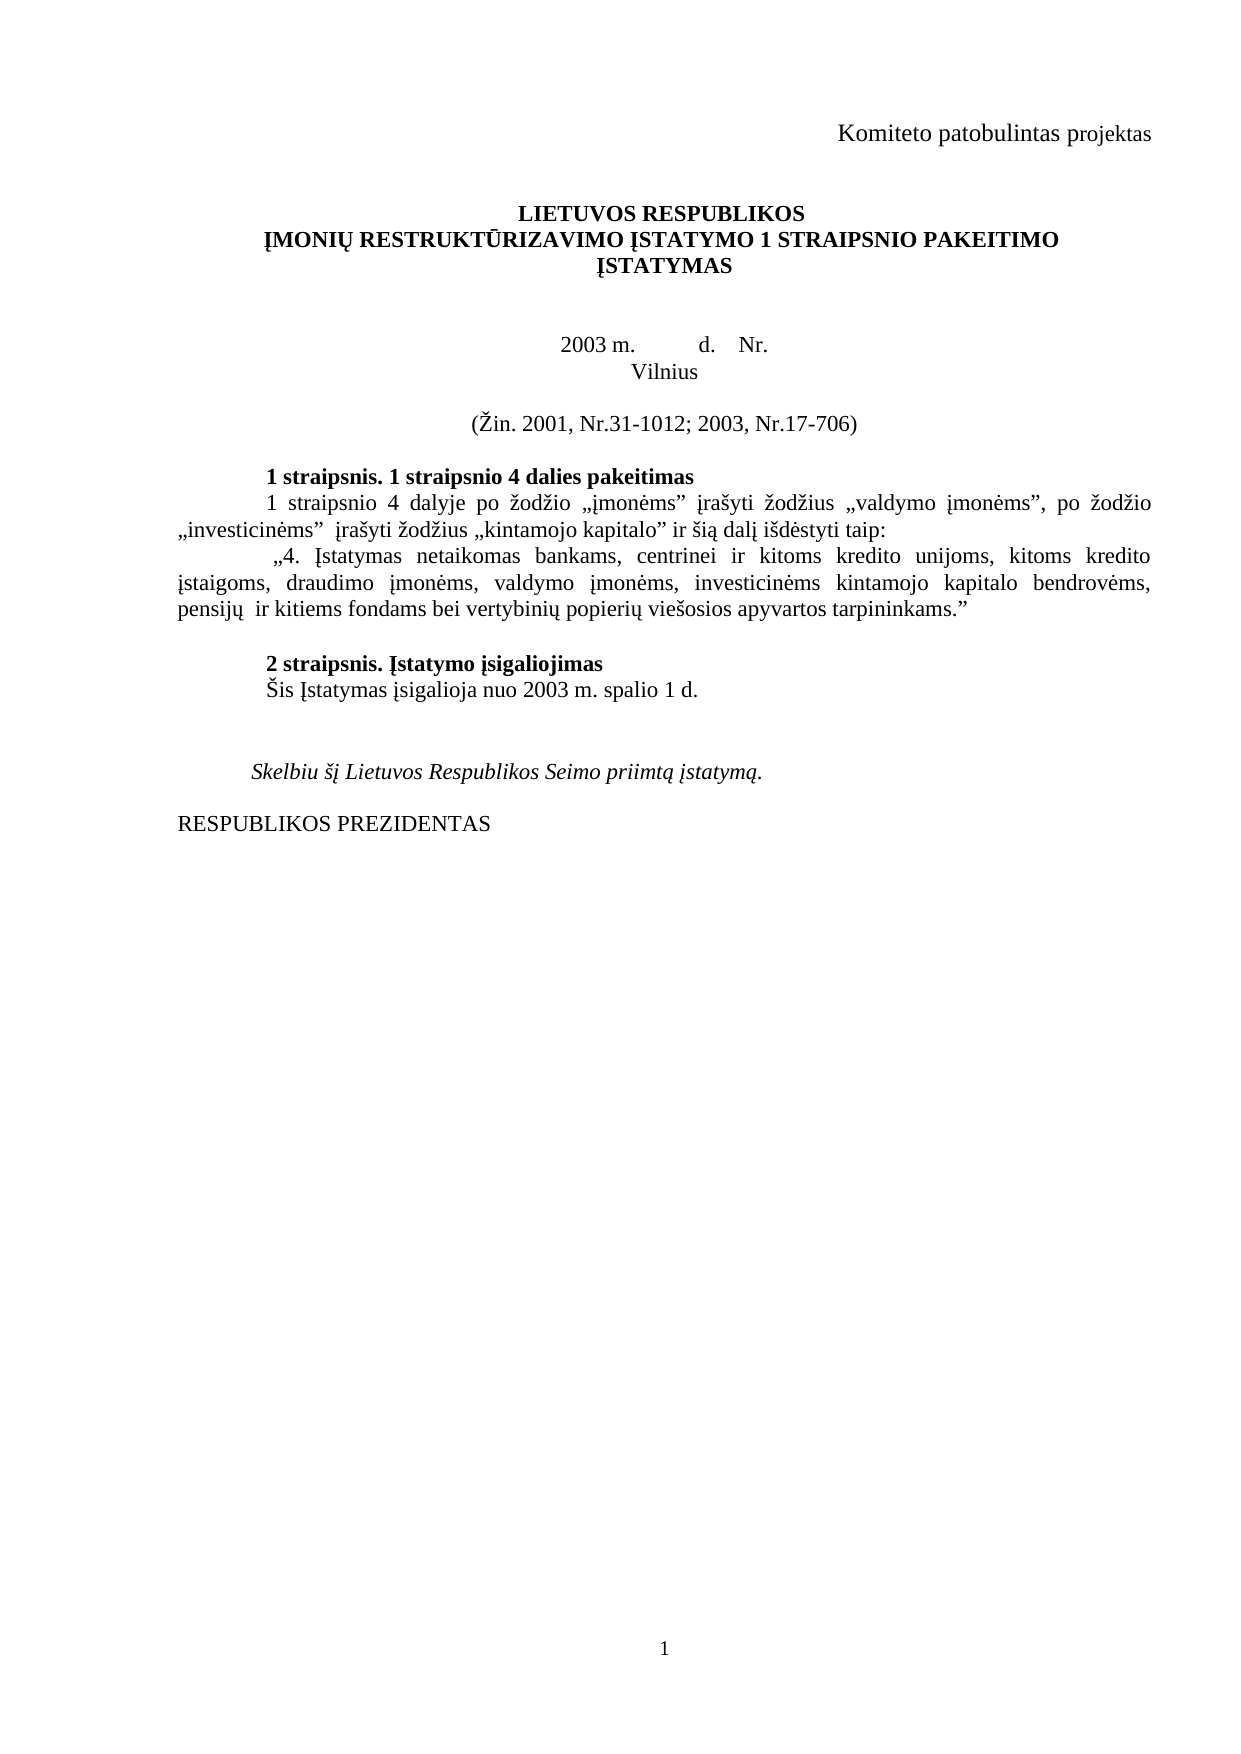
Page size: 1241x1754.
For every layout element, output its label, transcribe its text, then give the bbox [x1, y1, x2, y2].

text 2 straipsnis. Įstatymo įsigaliojimas [177, 650, 1152, 676]
text LIETUVOS RESPUBLIKOS [177, 199, 1152, 226]
text (Žin. 2001, Nr.31-1012; 2003, Nr.17-706) [177, 410, 1152, 437]
text 2003 m. d. Nr. [177, 331, 1152, 358]
text Komiteto patobulintas projektas [177, 118, 1152, 147]
text Skelbiu šį Lietuvos Respublikos Seimo priimtą įstatymą. [251, 758, 1152, 784]
text Vilnius [177, 358, 1152, 384]
text „4. Įstatymas netaikomas bankams, centrinei ir kitoms kredito unijoms, kitoms kredito įstaigoms, draudimo įmonėms, valdymo įmonėms, investicinėms kintamojo kapitalo bendrovėms, pensijų ir kitiems fondams bei vertybinių popierių viešosios apyvartos tarpininkams.” [177, 542, 1152, 621]
text 1 straipsnio 4 dalyje po žodžio „įmonėms” įrašyti žodžius „valdymo įmonėms”, po žodžio „investicinėms” įrašyti žodžius „kintamojo kapitalo” ir šią dalį išdėstyti taip: [177, 489, 1152, 542]
text RESPUBLIKOS PREZIDENTAS [177, 811, 1152, 837]
text ĮMONIŲ RESTRUKTŪRIZAVIMO ĮSTATYMO 1 STRAIPSNIO PAKEITIMO [177, 226, 1152, 252]
text 1 straipsnis. 1 straipsnio 4 dalies pakeitimas [177, 463, 1152, 489]
text ĮSTATYMAS [177, 252, 1152, 279]
text Šis Įstatymas įsigalioja nuo 2003 m. spalio 1 d. [177, 676, 1152, 703]
